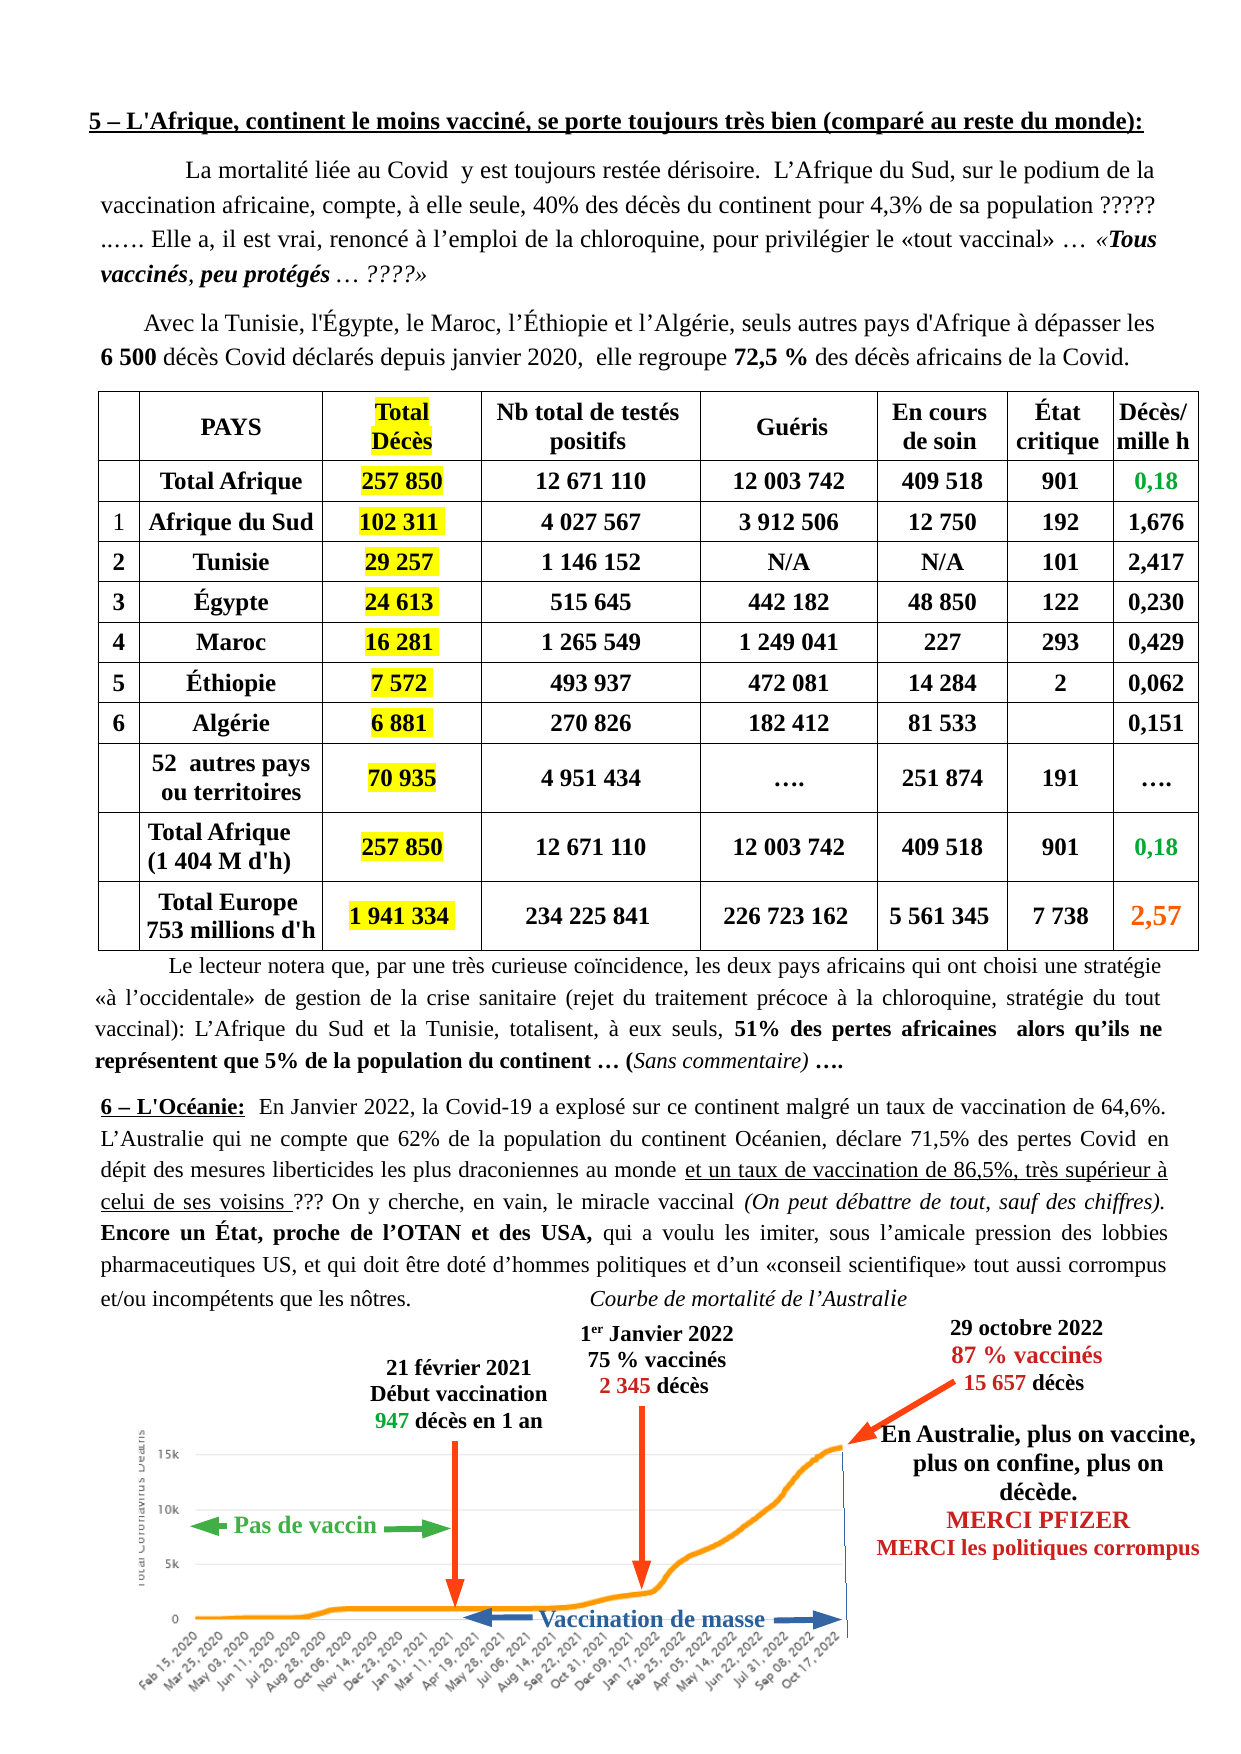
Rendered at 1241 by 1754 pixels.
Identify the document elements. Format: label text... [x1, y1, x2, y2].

table_cell 0,062 [1114, 663, 1198, 702]
table_header État critique [1008, 392, 1113, 460]
table_cell [1008, 703, 1113, 743]
table_cell Total Europe 753 millions d'h [140, 882, 322, 950]
table_cell 5 561 345 [878, 882, 1007, 950]
table_cell Total Afrique [140, 461, 322, 501]
table_cell 1 [99, 502, 139, 541]
table_cell 2 [99, 542, 139, 581]
table_cell 29 257 [323, 542, 481, 581]
table_cell [99, 882, 139, 950]
table_cell 81 533 [878, 703, 1007, 743]
table_cell 0,18 [1114, 813, 1198, 881]
table_cell 7 738 [1008, 882, 1113, 950]
table_cell 192 [1008, 502, 1113, 541]
table_cell 251 874 [878, 744, 1007, 812]
table_cell [99, 744, 139, 812]
table_header Décès/ mille h [1114, 392, 1198, 460]
table_cell 6 [99, 703, 139, 743]
table_header Nb total de testés positifs [482, 392, 700, 460]
table_header Guéris [701, 392, 877, 460]
table_cell 442 182 [701, 582, 877, 622]
table_cell 1 941 334 [323, 882, 481, 950]
table_cell 5 [99, 663, 139, 702]
table_cell [99, 813, 139, 881]
table_cell 257 850 [323, 813, 481, 881]
table_cell Éthiopie [140, 663, 322, 702]
table_cell Total Afrique (1 404 M d'h) [140, 813, 322, 881]
table_cell N/A [878, 542, 1007, 581]
table_cell 4 [99, 623, 139, 662]
table_cell …. [1114, 744, 1198, 812]
table_cell Algérie [140, 703, 322, 743]
table_cell 2,417 [1114, 542, 1198, 581]
text 5 – L'Afrique, continent le moins vacciné, se porte toujours très bien (comparé au reste du monde): [89, 106, 1163, 135]
table_cell 16 281 [323, 623, 481, 662]
table_cell 2,57 [1114, 882, 1198, 950]
text La mortalité liée au Covid y est toujours restée dérisoire. L’Afrique du Sud, sur le podium de la vaccination africaine, compte, à elle seule, 40% des décès du continent pour 4,3% de sa population ????? ..…. Elle a, il est vrai, renoncé à l’emploi de la chloroquine, pour privilégier le «tout vaccinal» … «Tous vaccinés, peu protégés … ????» [100, 155, 1157, 287]
table_cell 12 750 [878, 502, 1007, 541]
table_cell 409 518 [878, 461, 1007, 501]
table_cell 52 autres pays ou territoires [140, 744, 322, 812]
table_cell 234 225 841 [482, 882, 700, 950]
table_cell 24 613 [323, 582, 481, 622]
table_cell 901 [1008, 461, 1113, 501]
table_cell 70 935 [323, 744, 481, 812]
table_cell 1,676 [1114, 502, 1198, 541]
table_cell N/A [701, 542, 877, 581]
table_cell 102 311 [323, 502, 481, 541]
table_cell Tunisie [140, 542, 322, 581]
table_cell 227 [878, 623, 1007, 662]
text Avec la Tunisie, l'Égypte, le Maroc, l’Éthiopie et l’Algérie, seuls autres pays d'Afrique à dépasser les 6 500 décès Covid déclarés depuis janvier 2020, elle regroupe 72,5 % des décès africains de la Covid. [100, 308, 1157, 371]
table_cell 901 [1008, 813, 1113, 881]
table_cell 12 003 742 [701, 813, 877, 881]
table_cell 14 284 [878, 663, 1007, 702]
table_cell [99, 461, 139, 501]
table_cell 122 [1008, 582, 1113, 622]
table_header PAYS [140, 392, 322, 460]
table_cell 191 [1008, 744, 1113, 812]
table_cell 409 518 [878, 813, 1007, 881]
table_cell 257 850 [323, 461, 481, 501]
table_cell 515 645 [482, 582, 700, 622]
table_cell 12 671 110 [482, 813, 700, 881]
table_cell …. [701, 744, 877, 812]
table_cell 0,429 [1114, 623, 1198, 662]
table_cell Maroc [140, 623, 322, 662]
table_header En cours de soin [878, 392, 1007, 460]
picture [138, 1426, 848, 1695]
table_cell 1 265 549 [482, 623, 700, 662]
table_cell 3 912 506 [701, 502, 877, 541]
table_cell 0,151 [1114, 703, 1198, 743]
table_header Total Décès [323, 392, 481, 460]
table_cell 1 249 041 [701, 623, 877, 662]
table_cell 493 937 [482, 663, 700, 702]
table_cell 2 [1008, 663, 1113, 702]
table_cell 1 146 152 [482, 542, 700, 581]
table_cell 226 723 162 [701, 882, 877, 950]
table_cell 293 [1008, 623, 1113, 662]
table_cell 4 951 434 [482, 744, 700, 812]
table_cell 182 412 [701, 703, 877, 743]
table_cell 4 027 567 [482, 502, 700, 541]
table_cell 3 [99, 582, 139, 622]
text 6 – L'Océanie: En Janvier 2022, la Covid-19 a explosé sur ce continent malgré un taux de vaccination de 64,6%. L’Australie qui ne compte que 62% de la population du continent Océanien, déclare 71,5% des pertes Covid en dépit des mesures liberticides les plus draconiennes au monde et un taux de vaccination de 86,5%, très supérieur à celui de ses voisins ??? On y cherche, en vain, le miracle vaccinal (On peut débattre de tout, sauf des chiffres). Encore un État, proche de l’OTAN et des USA, qui a voulu les imiter, sous l’amicale pression des lobbies pharmaceutiques US, et qui doit être doté d’hommes politiques et d’un «conseil scientifique» tout aussi corrompus et/ou incompétents que les nôtres. Courbe de mortalité de l’Australie [100, 1093, 1169, 1312]
table_cell 0,18 [1114, 461, 1198, 501]
table_cell 472 081 [701, 663, 877, 702]
table_cell 270 826 [482, 703, 700, 743]
table_cell Égypte [140, 582, 322, 622]
table_cell 48 850 [878, 582, 1007, 622]
table_cell 101 [1008, 542, 1113, 581]
table_cell 12 671 110 [482, 461, 700, 501]
table_header [99, 392, 139, 460]
table_cell 12 003 742 [701, 461, 877, 501]
table_cell 7 572 [323, 663, 481, 702]
table_cell 0,230 [1114, 582, 1198, 622]
text Le lecteur notera que, par une très curieuse coïncidence, les deux pays africains qui ont choisi une stratégie «à l’occidentale» de gestion de la crise sanitaire (rejet du traitement précoce à la chloroquine, stratégie du tout vaccinal): L’Afrique du Sud et la Tunisie, totalisent, à eux seuls, 51% des pertes africaines alors qu’ils ne représentent que 5% de la population du continent … (Sans commentaire) …. [94, 950, 1163, 1073]
table_cell 6 881 [323, 703, 481, 743]
table_cell Afrique du Sud [140, 502, 322, 541]
